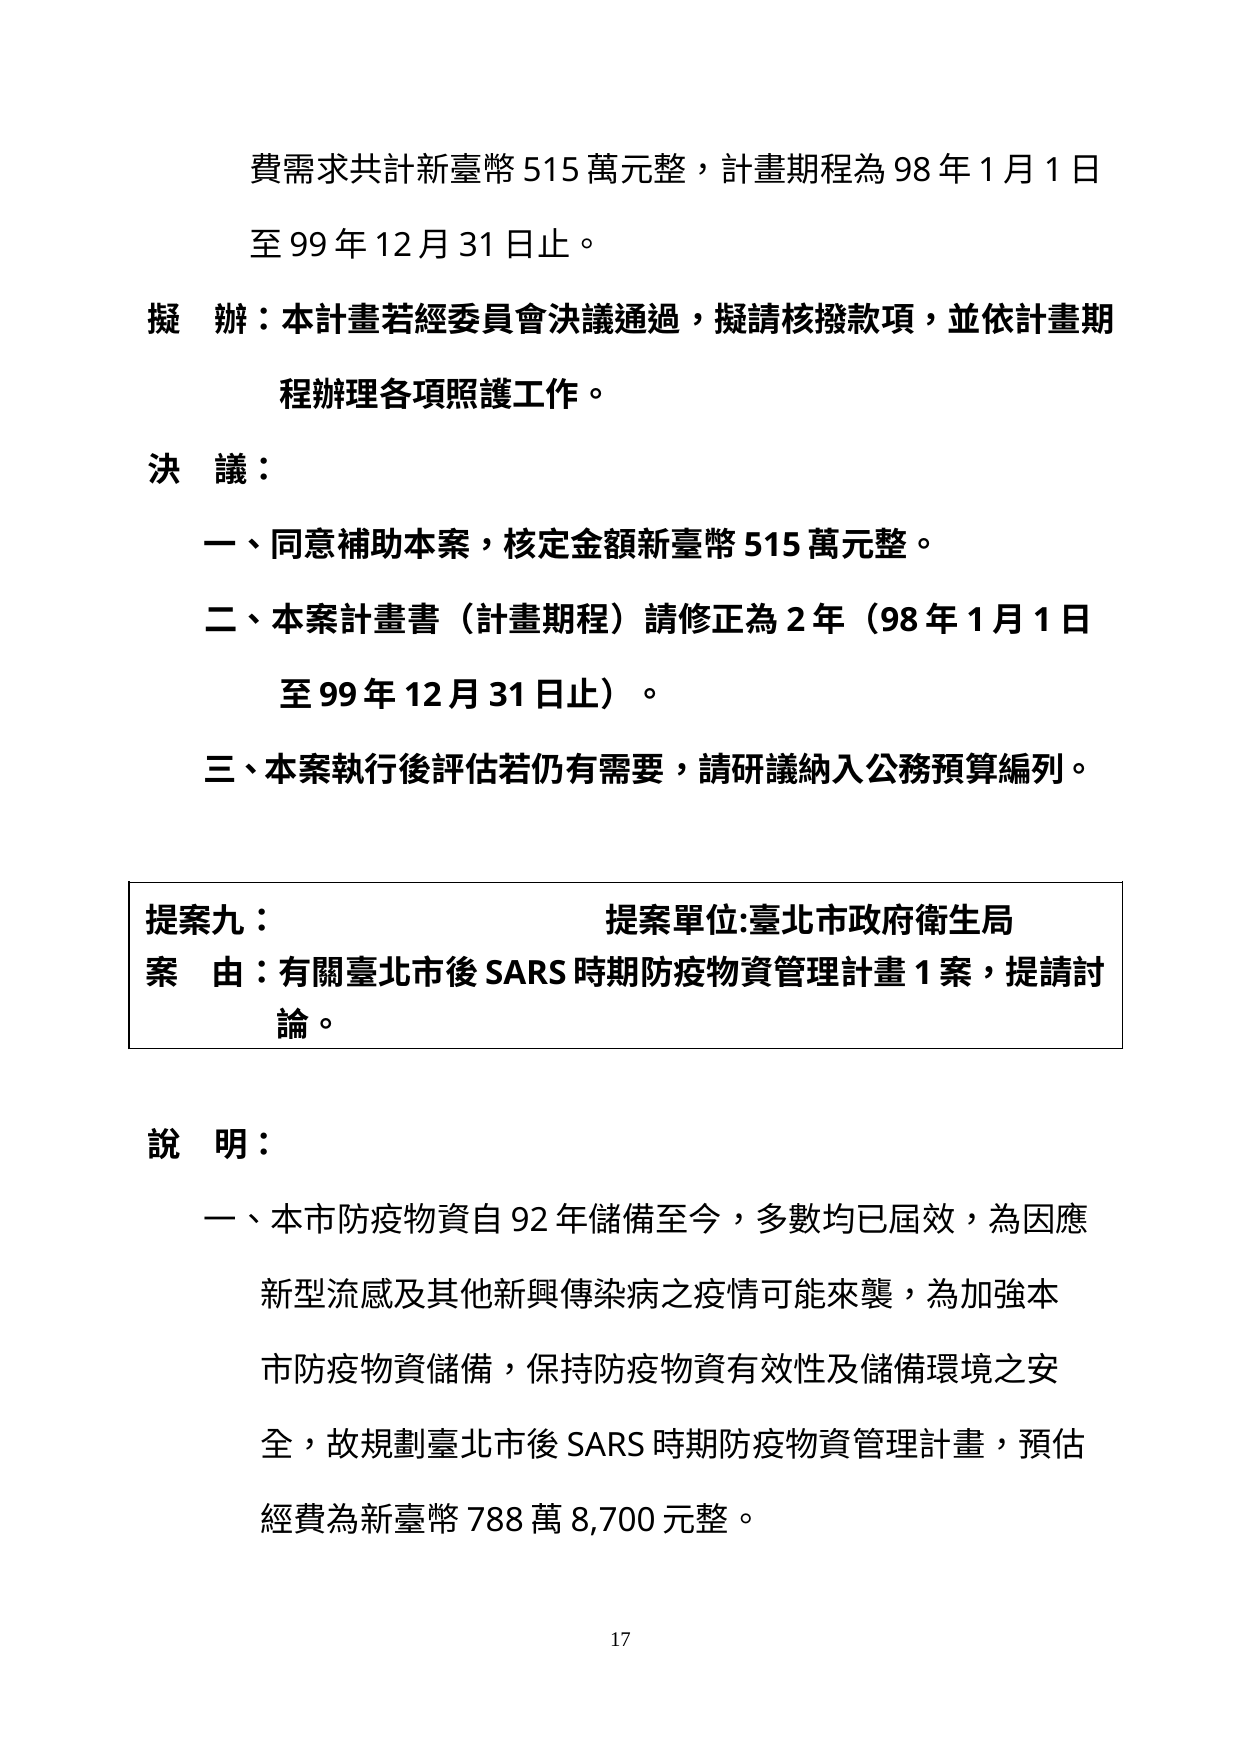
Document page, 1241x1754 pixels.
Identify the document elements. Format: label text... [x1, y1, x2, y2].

text 一、同意補助本案，核定金額新臺幣515萬元整。 [148, 505, 1092, 580]
text 二、第2期計畫主要包含「醫療照護計畫」及「關懷計畫」二部分。醫療照護主要規劃提供健康檢查、健康檢查資料分析、門診與住院醫療補助、輔具補助等，經費需求預估新臺幣415萬元整；另關懷部分主要規劃提供心理輔導與心理諮商、協助SARS之友會運作（會刊發行性、部落格維護、病友會活動），以及健康促進活動等，經費需求預估新臺幣100萬元整。經費需求共計新臺幣515萬元整，計畫期程為98年1月1日至99年12月31日止。 [185, 130, 1127, 280]
text 決 議： [148, 430, 1092, 505]
text 三、本案執行後評估若仍有需要，請研議納入公務預算編列。 [148, 730, 1092, 805]
text 二、本案計畫書（計畫期程）請修正為2年（98年1月1日至99年12月31日止）。 [204, 580, 1092, 730]
text 一、本市防疫物資自92年儲備至今，多數均已屆效，為因應新型流感及其他新興傳染病之疫情可能來襲，為加強本市防疫物資儲備，保持防疫物資有效性及儲備環境之安全，故規劃臺北市後SARS時期防疫物資管理計畫，預估經費為新臺幣788萬8,700元整。 [204, 1180, 1092, 1555]
text 說 明： [148, 1105, 1092, 1180]
text 案 由：有關臺北市後SARS時期防疫物資管理計畫1案，提請討論。 [145, 942, 1107, 1040]
text 提案九： 提案單位:臺北市政府衛生局 [145, 890, 1107, 942]
text 擬 辦：本計畫若經委員會決議通過，擬請核撥款項，並依計畫期程辦理各項照護工作。 [148, 280, 1127, 430]
